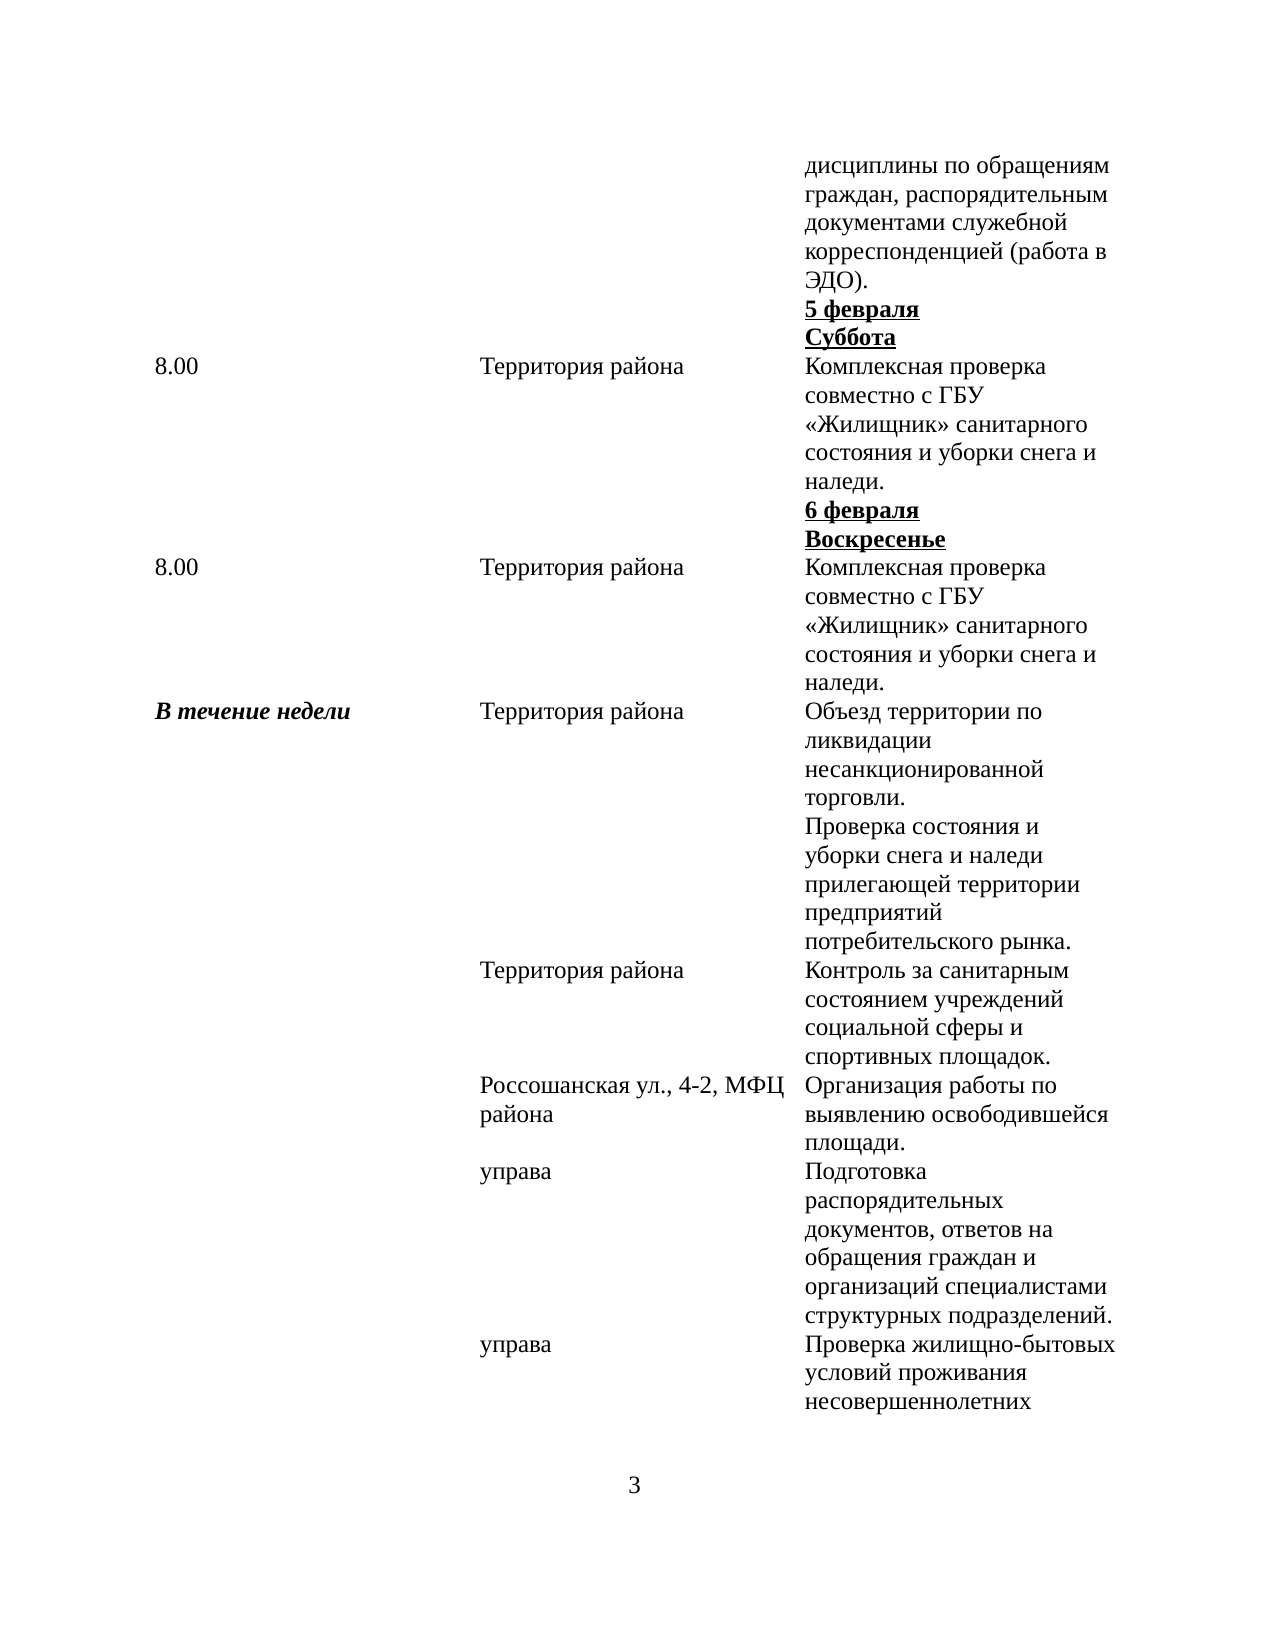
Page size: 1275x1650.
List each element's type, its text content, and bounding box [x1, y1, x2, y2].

table_cell [150, 955, 475, 1070]
table_cell Территория района [475, 955, 800, 1070]
table_cell 5 февраля Суббота [800, 294, 1125, 351]
table_cell [475, 150, 800, 294]
table_cell Комплексная проверка совместно с ГБУ «Жилищник» санитарного состояния и уборки снега и наледи. [800, 351, 1125, 495]
table_cell управа [475, 1329, 800, 1415]
table_cell [150, 495, 475, 552]
table_cell [150, 294, 475, 351]
table_cell [475, 294, 800, 351]
table_cell Контроль за санитарным состоянием учреждений социальной сферы и спортивных площадок. [800, 955, 1125, 1070]
table_cell Территория района [475, 696, 800, 955]
table_cell Подготовка распорядительных документов, ответов на обращения граждан и организаций специалистами структурных подразделений. [800, 1156, 1125, 1329]
table_cell Территория района [475, 553, 800, 696]
table_cell 8.00 [150, 553, 475, 696]
table_cell управа [475, 1156, 800, 1329]
table_cell В течение недели [150, 696, 475, 955]
table_cell [150, 150, 475, 294]
table_cell Проверка жилищно-бытовых условий проживания несовершеннолетних [800, 1329, 1125, 1415]
table_cell Организация работы по выявлению освободившейся площади. [800, 1070, 1125, 1156]
table_cell дисциплины по обращениям граждан, распорядительным документами служебной корреспонденцией (работа в ЭДО). [800, 150, 1125, 294]
table_cell Комплексная проверка совместно с ГБУ «Жилищник» санитарного состояния и уборки снега и наледи. [800, 553, 1125, 696]
table_cell 8.00 [150, 351, 475, 495]
table_cell [150, 1070, 475, 1156]
table_cell [150, 1329, 475, 1415]
table_cell 6 февраля Воскресенье [800, 495, 1125, 552]
table_cell Россошанская ул., 4-2, МФЦ района [475, 1070, 800, 1156]
table_cell Объезд территории по ликвидации несанкционированной торговли. Проверка состояния и уборки снега и наледи прилегающей территории предприятий потребительского рынка. [800, 696, 1125, 955]
table_cell [475, 495, 800, 552]
table_cell Территория района [475, 351, 800, 495]
table_cell [150, 1156, 475, 1329]
